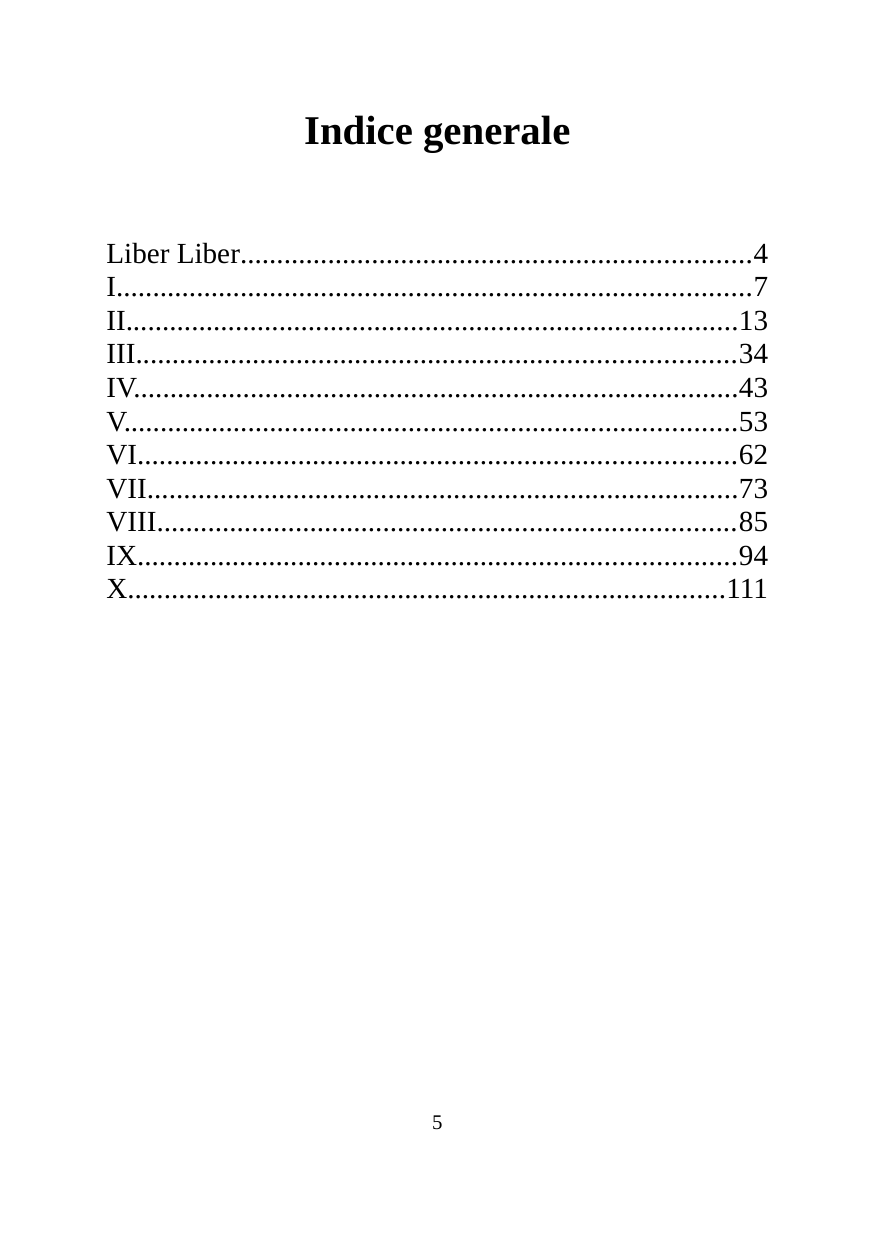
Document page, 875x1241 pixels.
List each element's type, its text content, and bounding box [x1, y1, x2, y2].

text V. 53 [106, 404, 768, 437]
text II. 13 [106, 303, 768, 337]
text I. 7 [106, 269, 768, 303]
subtitle Indice generale [106, 106, 768, 153]
text VII. 73 [106, 471, 768, 504]
text III. 34 [106, 337, 768, 370]
text X. 111 [106, 571, 768, 605]
text VIII. 85 [106, 504, 768, 538]
text VI. 62 [106, 437, 768, 471]
text IX. 94 [106, 538, 768, 571]
text IV. 43 [106, 370, 768, 404]
text Liber Liber 4 [106, 236, 768, 269]
